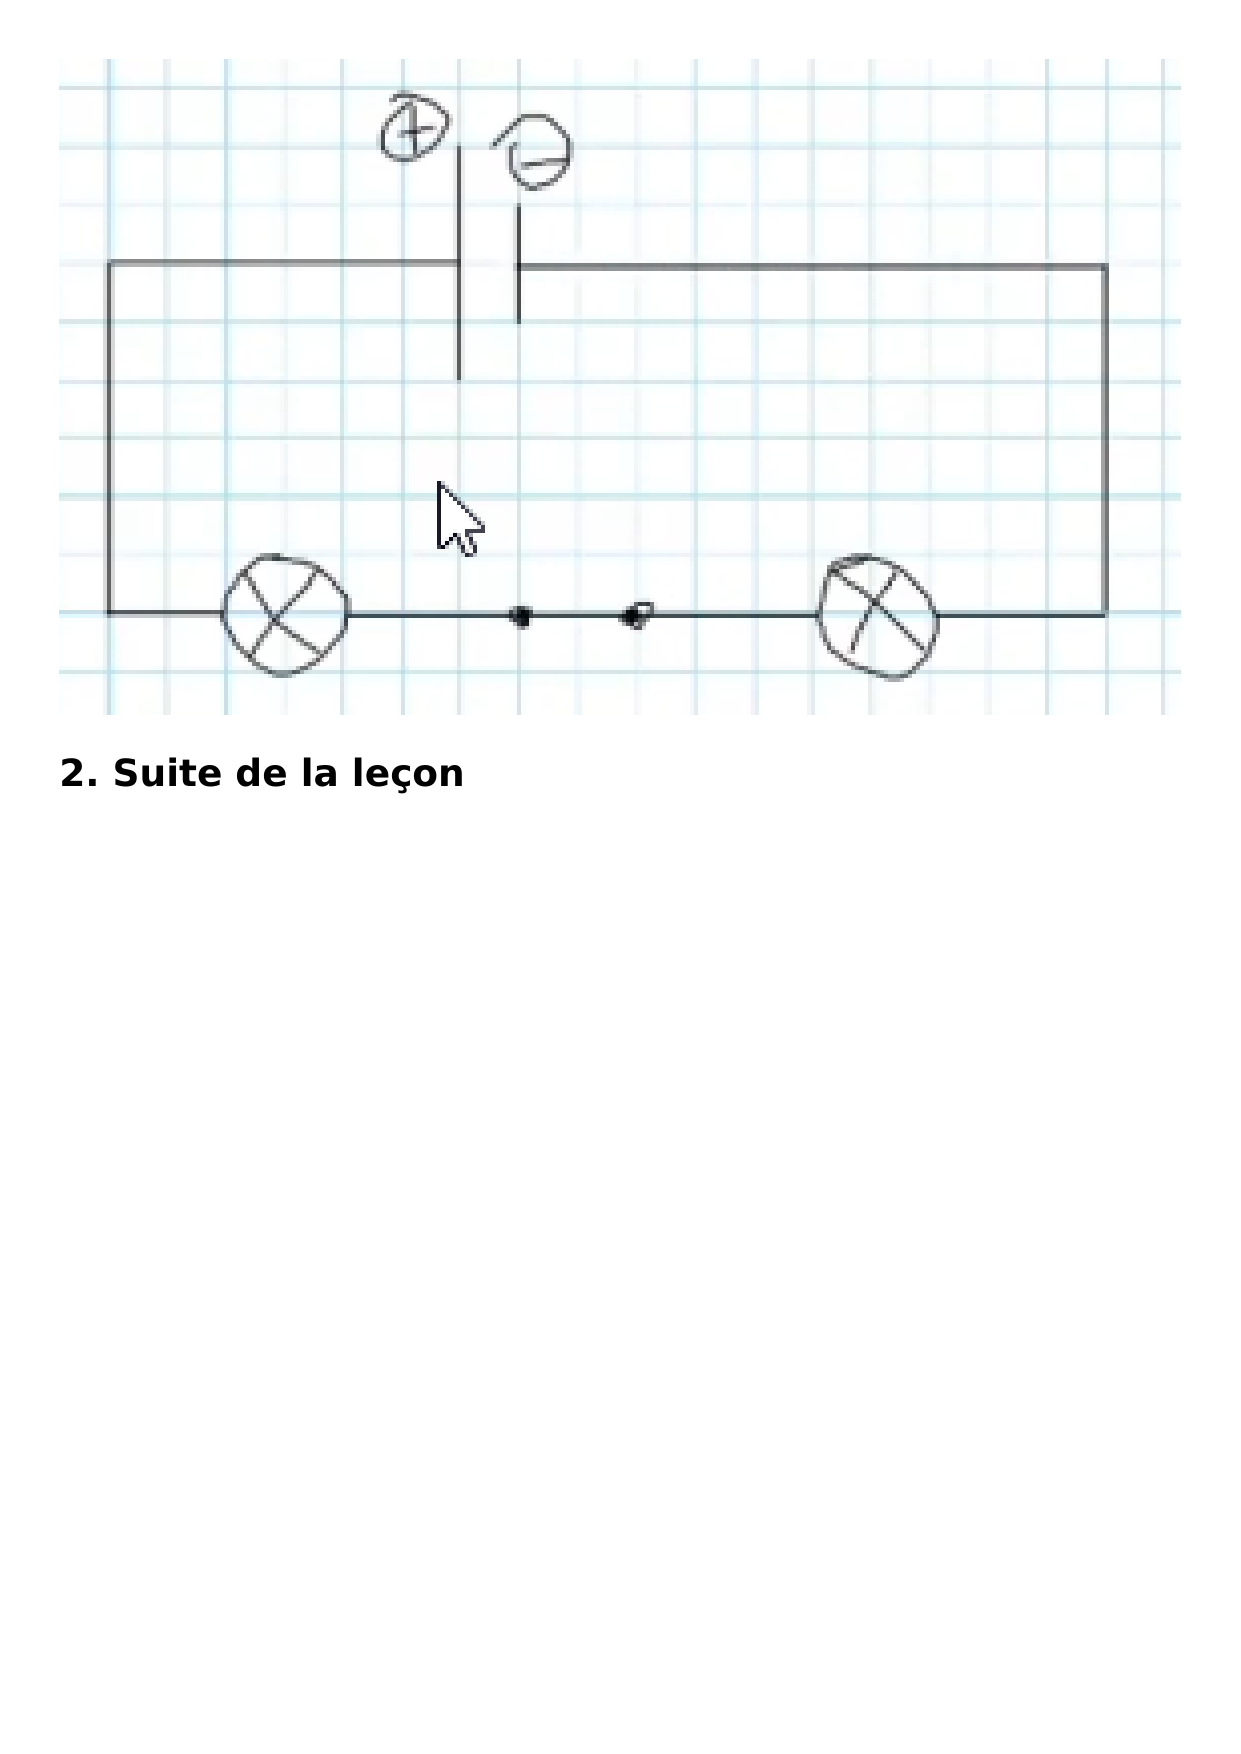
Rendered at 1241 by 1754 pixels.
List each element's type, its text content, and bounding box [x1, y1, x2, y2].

subtitle 2. Suite de la leçon [59, 752, 1181, 796]
picture [59, 59, 1182, 715]
